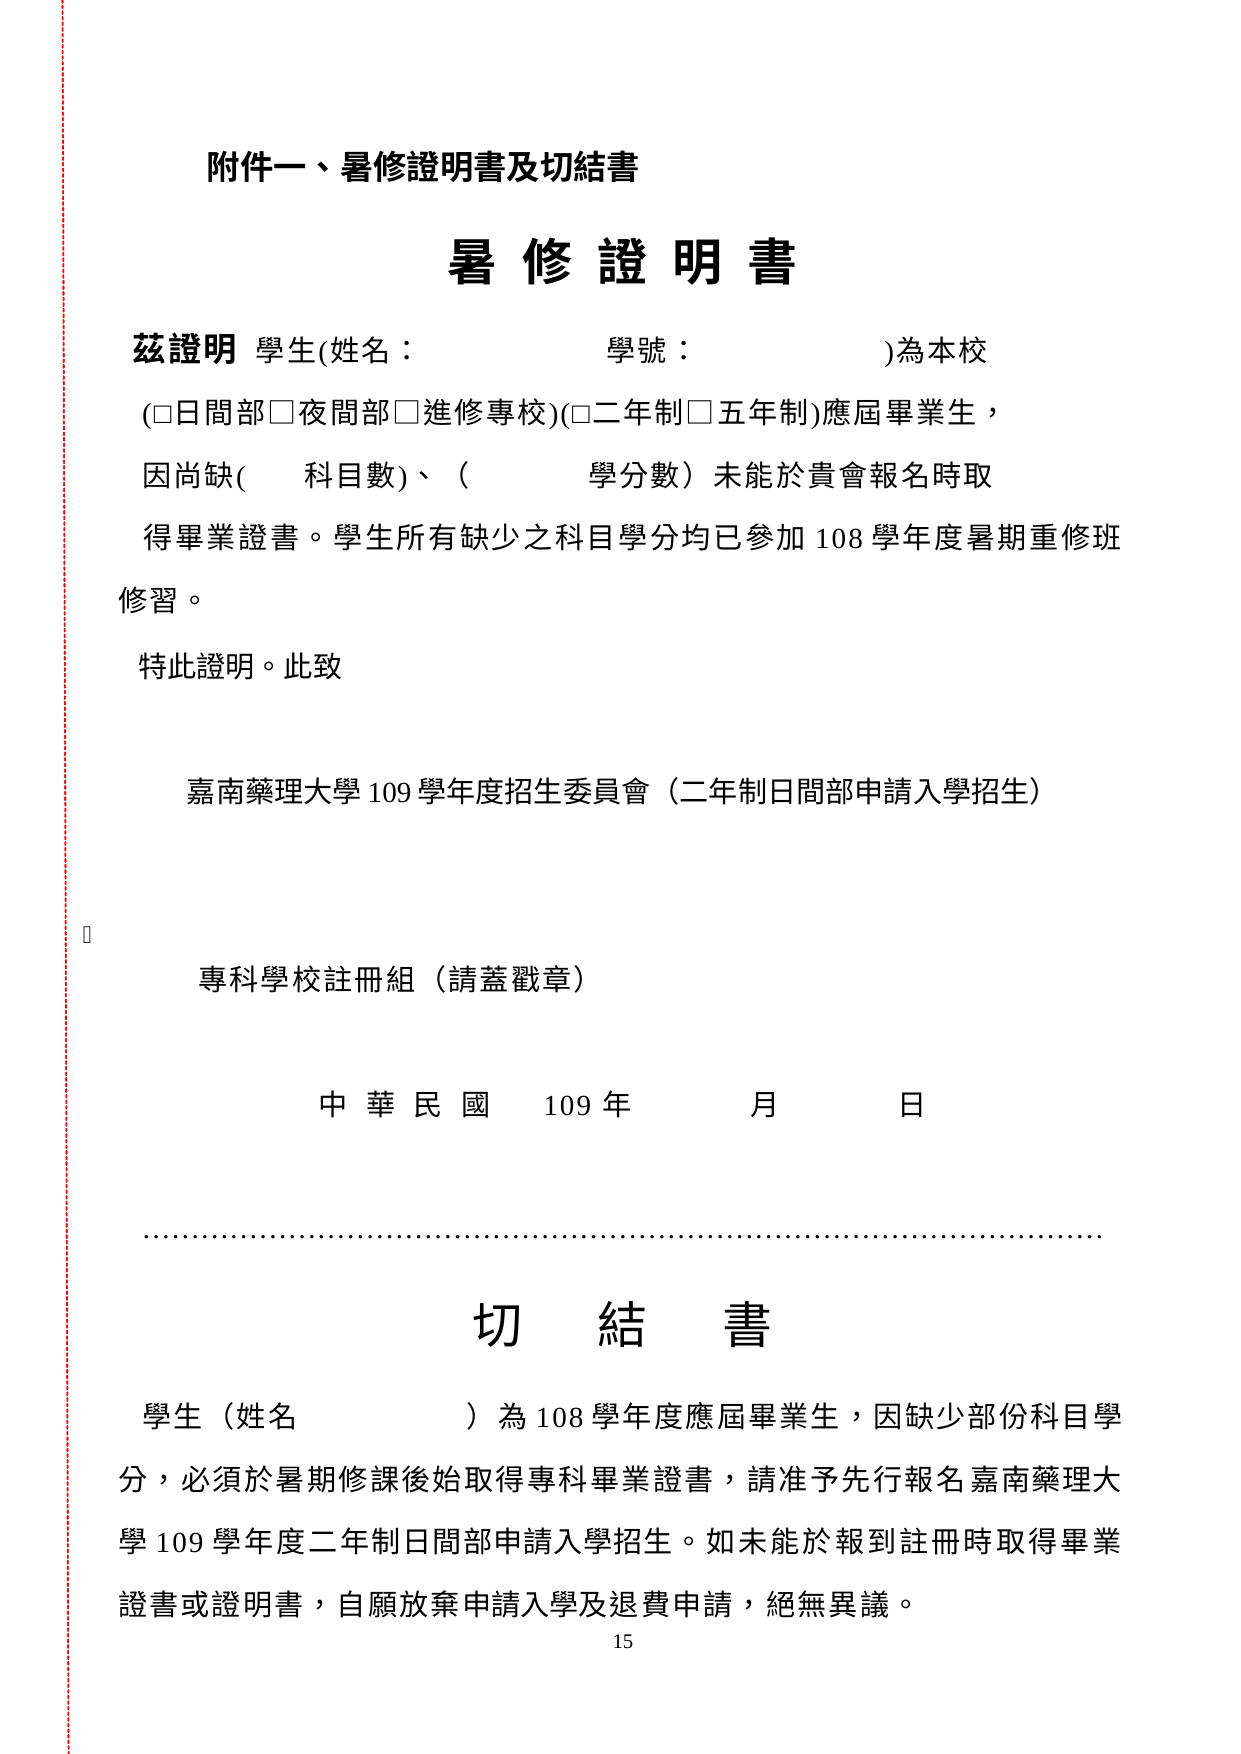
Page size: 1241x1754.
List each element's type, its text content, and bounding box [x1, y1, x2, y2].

text [62, 918, 119, 987]
text (□日間部□夜間部□進修專校)(□二年制□五年制)應屆畢業生， [118, 373, 1122, 436]
text 專科學校註冊組（請蓋戳章） [118, 936, 1122, 998]
text 附件一、暑修證明書及切結書 [207, 123, 1122, 186]
text 茲證明 學生(姓名： 學號： )為本校 [118, 311, 1122, 373]
text 得畢業證書。學生所有缺少之科目學分均已參加108學年度暑期重修班修習。 [118, 498, 1122, 623]
text 特此證明。此致 [118, 623, 1122, 686]
text  [77, 926, 104, 949]
text 暑 修 證 明 書 [118, 186, 1122, 311]
text 中 華 民 國 109 年 月 日 [118, 1061, 1122, 1123]
text 嘉南藥理大學109學年度招生委員會（二年制日間部申請入學招生） [118, 748, 1122, 811]
text 學生（姓名 ）為108學年度應屆畢業生，因缺少部份科目學分，必須於暑期修課後始取得專科畢業證書，請准予先行報名嘉南藥理大學109學年度二年制日間部申請入學招生。如未能於報到註冊時取得畢業證書或證明書，自願放棄申請入學及退費申請，絕無異議。 [118, 1373, 1122, 1623]
text 切 結 書 [118, 1248, 1122, 1373]
text ……………………………………………………………………………………… [118, 1186, 1122, 1248]
text 因尚缺( 科目數)、（ 學分數）未能於貴會報名時取 [118, 436, 1122, 498]
